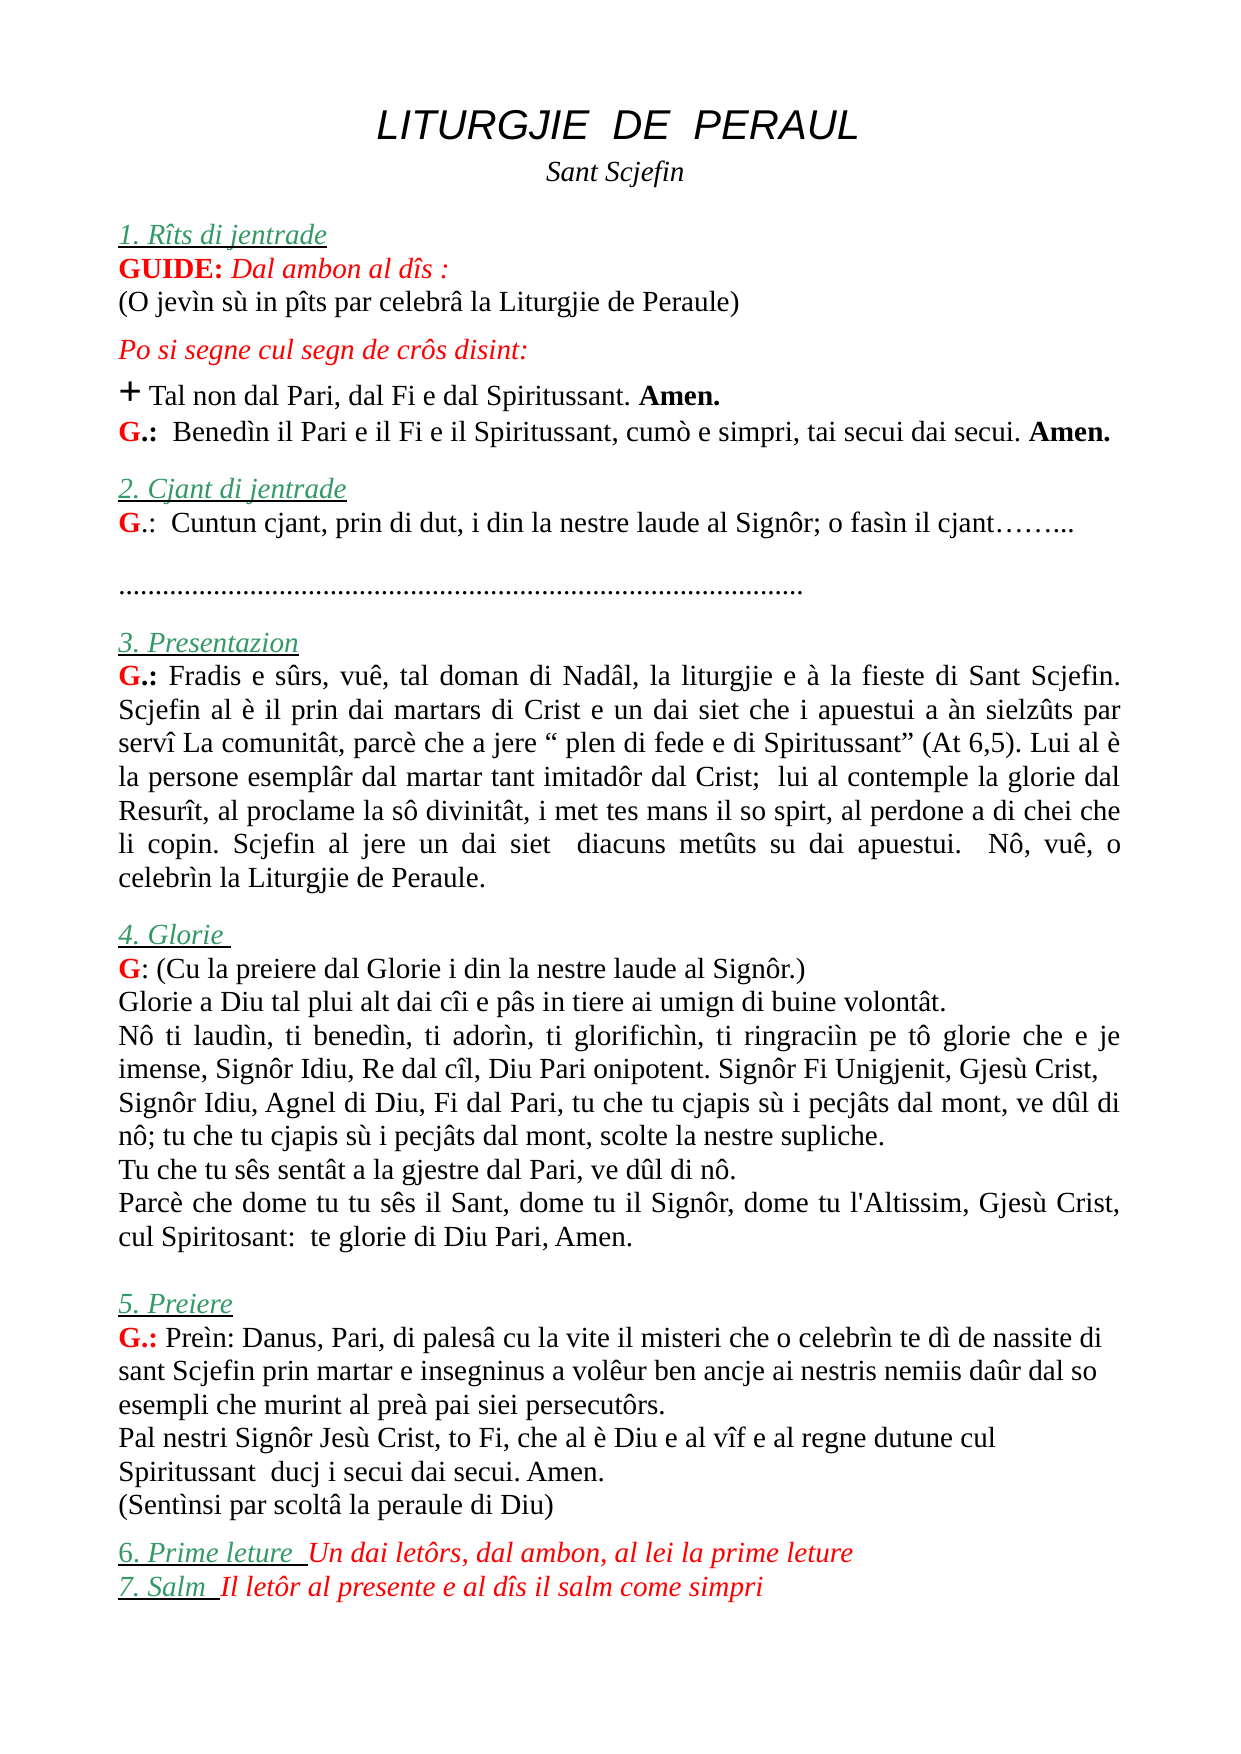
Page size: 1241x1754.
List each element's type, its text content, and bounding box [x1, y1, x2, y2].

text Po si segne cul segn de crôs disint: [118, 332, 1122, 366]
text Nô ti laudìn, ti benedìn, ti adorìn, ti glorifichìn, ti ringraciìn pe tô glorie che e je imense, Signôr Idiu, Re dal cîl, Diu Pari onipotent. Signôr Fi Unigjenit, Gjesù Crist, [118, 1018, 1122, 1085]
text 5. Preiere [118, 1286, 1122, 1320]
text Sant Scjefin [118, 154, 1122, 187]
text G: (Cu la preiere dal Glorie i din la nestre laude al Signôr.) [118, 951, 1122, 984]
text G.: Cuntun cjant, prin di dut, i din la nestre laude al Signôr; o fasìn il cjant……... [118, 505, 1122, 538]
text Parcè che dome tu tu sês il Sant, dome tu il Signôr, dome tu l'Altissim, Gjesù Crist, cul Spiritosant: te glorie di Diu Pari, Amen. [118, 1186, 1122, 1253]
text .............................................................................................. [118, 567, 1122, 601]
text 2. Cjant di jentrade [118, 471, 1122, 505]
text G.: Preìn: Danus, Pari, di palesâ cu la vite il misteri che o celebrìn te dì de nassite di sant Scjefin prin martar e insegninus a volêur ben ancje ai nestris nemiis daûr dal so esempli che murint al preà pai siei persecutôrs. [118, 1320, 1122, 1420]
text (Sentìnsi par scoltâ la peraule di Diu) [118, 1487, 1122, 1521]
text LITURGJIE DE PERAUL [118, 100, 1122, 148]
text (O jevìn sù in pîts par celebrâ la Liturgjie de Peraule) [118, 284, 1122, 318]
text Tu che tu sês sentât a la gjestre dal Pari, ve dûl di nô. [118, 1152, 1122, 1186]
text G.: Benedìn il Pari e il Fi e il Spiritussant, cumò e simpri, tai secui dai secui. Amen. [118, 414, 1122, 447]
text 6. Prime leture Un dai letôrs, dal ambon, al lei la prime leture [118, 1535, 1122, 1569]
text G.: Fradis e sûrs, vuê, tal doman di Nadâl, la liturgjie e à la fieste di Sant Scjefin. Scjefin al è il prin dai martars di Crist e un dai siet che i apuestui a àn sielzûts par servî La comunitât, parcè che a jere “ plen di fede e di Spiritussant” (At 6,5). Lui al è la persone esemplâr dal martar tant imitadôr dal Crist; lui al contemple la glorie dal Resurît, al proclame la sô divinitât, i met tes mans il so spirt, al perdone a di chei che li copin. Scjefin al jere un dai siet diacuns metûts su dai apuestui. Nô, vuê, o celebrìn la Liturgjie de Peraule. [118, 658, 1122, 893]
text Glorie a Diu tal plui alt dai cîi e pâs in tiere ai umign di buine volontât. [118, 984, 1122, 1018]
text 3. Presentazion [118, 625, 1122, 658]
text Pal nestri Signôr Jesù Crist, to Fi, che al è Diu e al vîf e al regne dutune cul Spiritussant ducj i secui dai secui. Amen. [118, 1420, 1122, 1487]
text 4. Glorie [118, 917, 1122, 951]
text + Tal non dal Pari, dal Fi e dal Spiritussant. Amen. [118, 366, 1122, 414]
text 1. Rîts di jentrade [118, 217, 1122, 251]
text GUIDE: Dal ambon al dîs : [118, 251, 1122, 284]
text Signôr Idiu, Agnel di Diu, Fi dal Pari, tu che tu cjapis sù i pecjâts dal mont, ve dûl di nô; tu che tu cjapis sù i pecjâts dal mont, scolte la nestre supliche. [118, 1085, 1122, 1152]
text 7. Salm Il letôr al presente e al dîs il salm come simpri [118, 1569, 1122, 1602]
